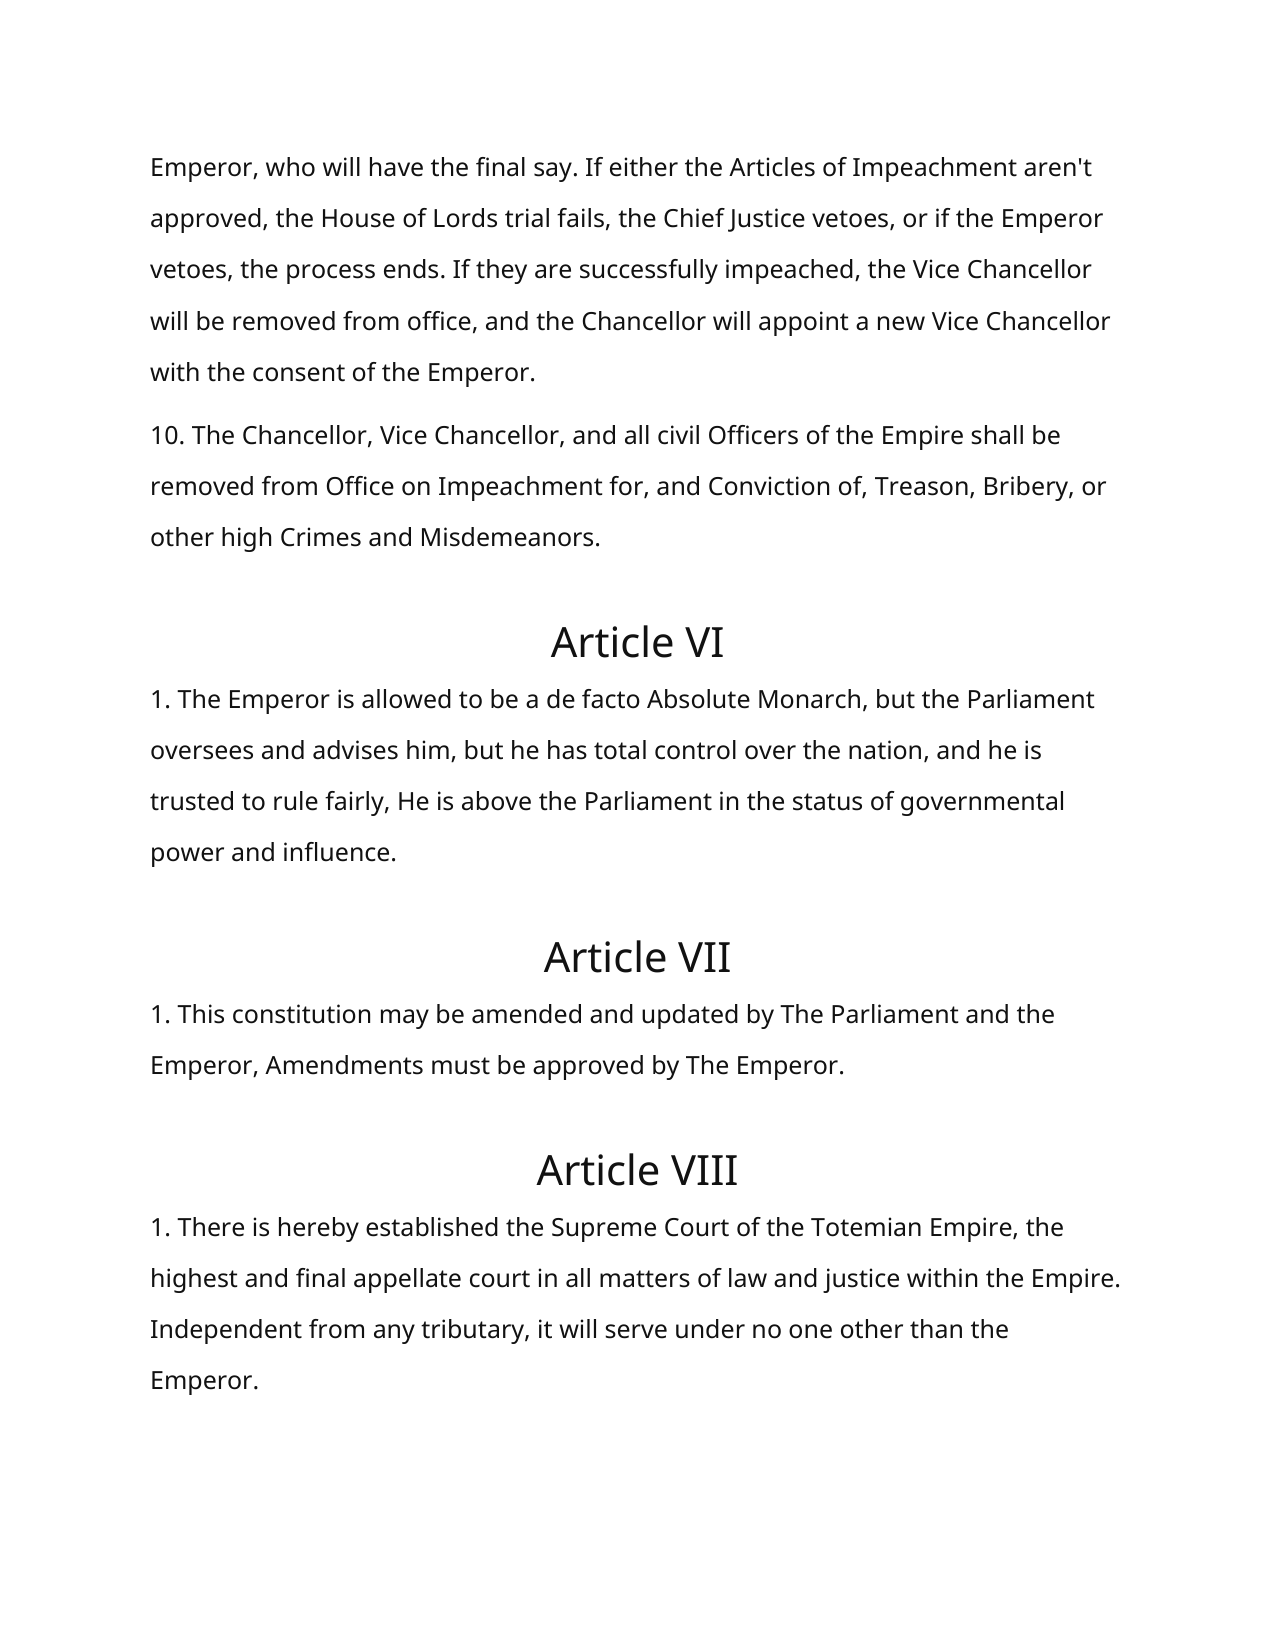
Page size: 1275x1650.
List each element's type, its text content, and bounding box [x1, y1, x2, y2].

text 1. This constitution may be amended and updated by The Parliament and the Emperor, Amendments must be approved by The Emperor. [150, 997, 1125, 1082]
text 10. The Chancellor, Vice Chancellor, and all civil Officers of the Empire shall be removed from Office on Impeachment for, and Conviction of, Treason, Bribery, or other high Crimes and Misdemeanors. [150, 418, 1125, 554]
subtitle Article VII [150, 928, 1125, 984]
text 1. There is hereby established the Supreme Court of the Totemian Empire, the highest and final appellate court in all matters of law and justice within the Empire. Independent from any tributary, it will serve under no one other than the Emperor. [150, 1210, 1125, 1397]
subtitle Article VI [150, 612, 1125, 669]
subtitle Article VIII [150, 1141, 1125, 1197]
text 1. The Emperor is allowed to be a de facto Absolute Monarch, but the Parliament oversees and advises him, but he has total control over the nation, and he is trusted to rule fairly, He is above the Parliament in the status of governmental power and influence. [150, 682, 1125, 869]
text Emperor, who will have the final say. If either the Articles of Impeachment aren't approved, the House of Lords trial fails, the Chief Justice vetoes, or if the Emperor vetoes, the process ends. If they are successfully impeached, the Vice Chancellor will be removed from office, and the Chancellor will appoint a new Vice Chancellor with the consent of the Emperor. [150, 150, 1125, 388]
